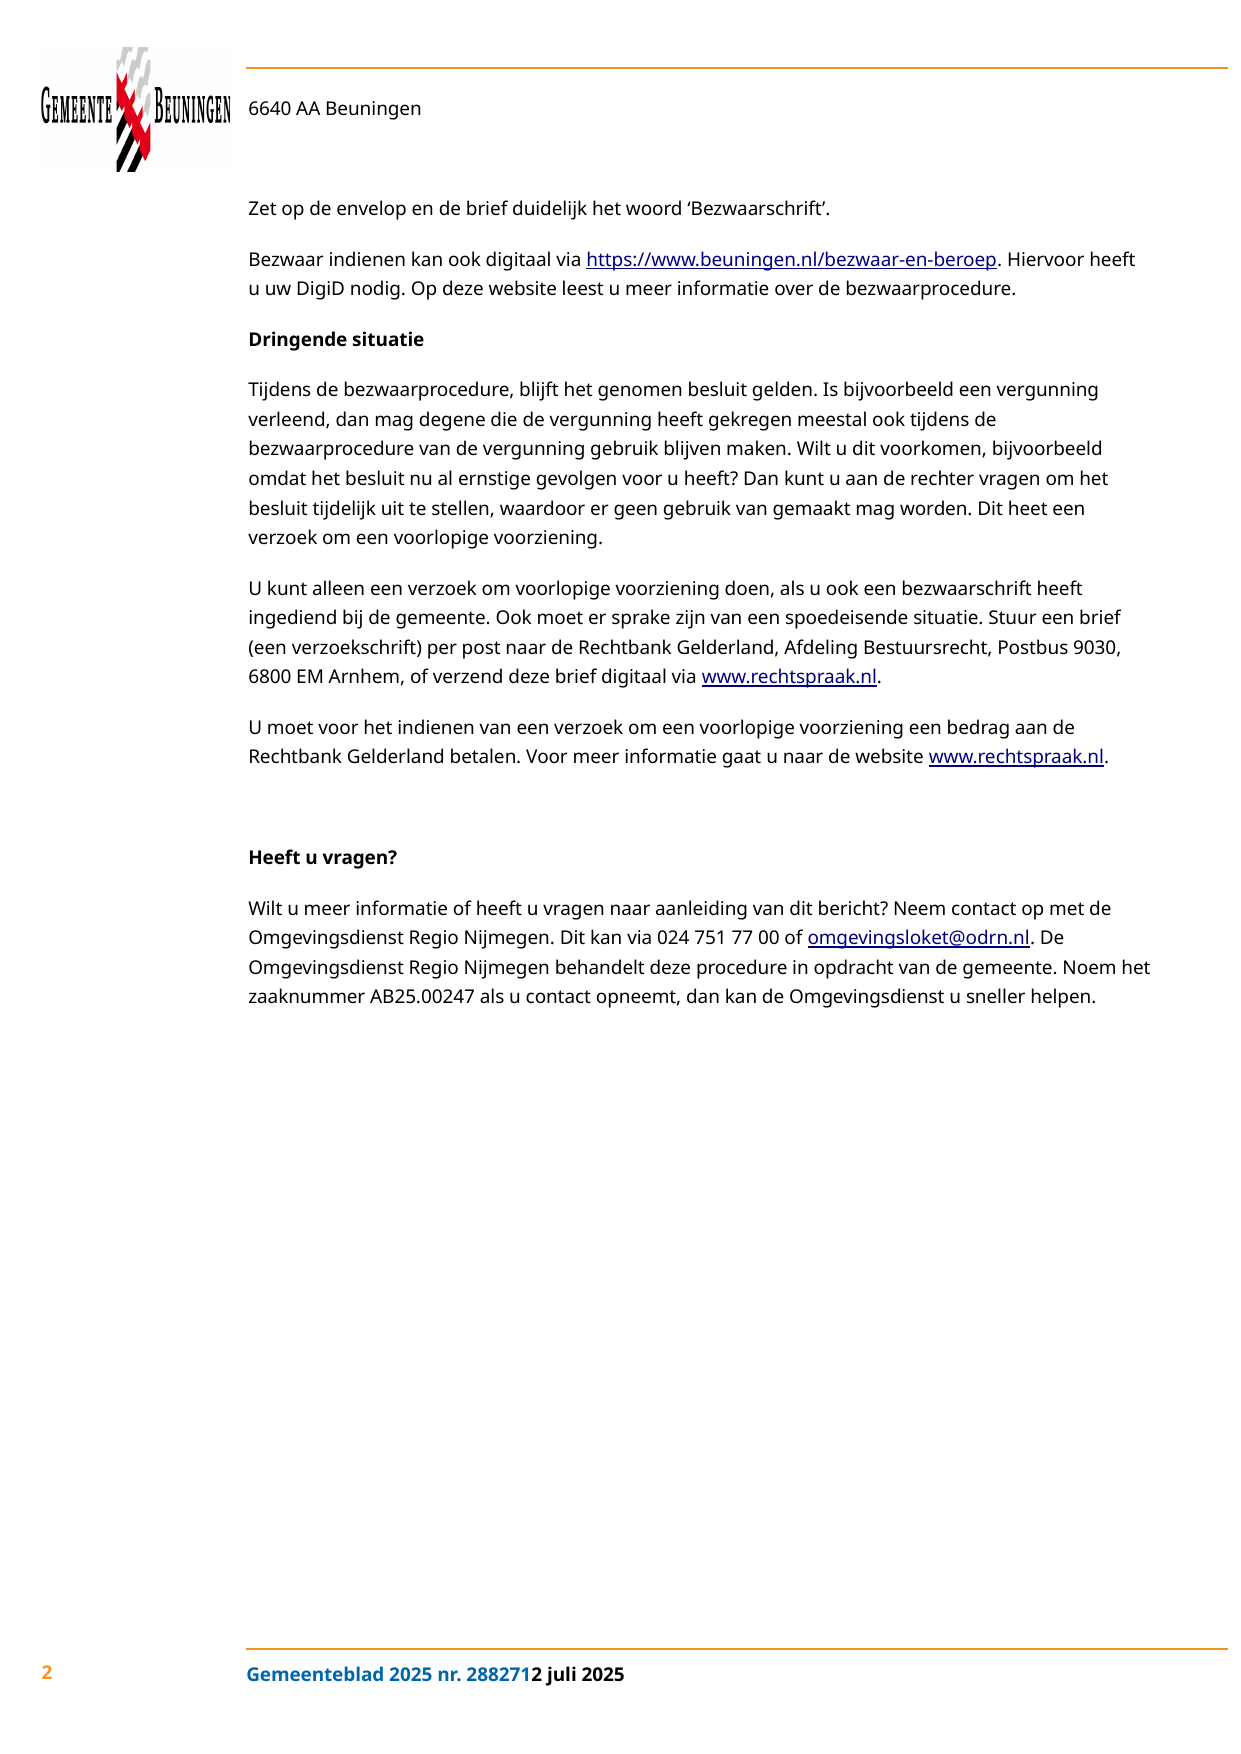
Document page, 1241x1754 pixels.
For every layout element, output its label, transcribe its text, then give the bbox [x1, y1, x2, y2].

text U moet voor het indienen van een verzoek om een voorlopige voorziening een bedrag aan de Rechtbank Gelderland betalen. Voor meer informatie gaat u naar de website www.rechtspraak.nl. [248, 714, 1152, 769]
picture [41, 47, 231, 172]
text Bezwaar indienen kan ook digitaal via https://www.beuningen.nl/bezwaar-en-beroep. Hiervoor heeft u uw DigiD nodig. Op deze website leest u meer informatie over de bezwaarprocedure. [248, 246, 1152, 301]
text Wilt u meer informatie of heeft u vragen naar aanleiding van dit bericht? Neem contact op met de Omgevingsdienst Regio Nijmegen. Dit kan via 024 751 77 00 of omgevingsloket@odrn.nl. De Omgevingsdienst Regio Nijmegen behandelt deze procedure in opdracht van de gemeente. Noem het zaaknummer AB25.00247 als u contact opneemt, dan kan de Omgevingsdienst u sneller helpen. [248, 895, 1152, 1009]
text Tijdens de bezwaarprocedure, blijft het genomen besluit gelden. Is bijvoorbeeld een vergunning verleend, dan mag degene die de vergunning heeft gekregen meestal ook tijdens de bezwaarprocedure van de vergunning gebruik blijven maken. Wilt u dit voorkomen, bijvoorbeeld omdat het besluit nu al ernstige gevolgen voor u heeft? Dan kunt u aan de rechter vragen om het besluit tijdelijk uit te stellen, waardoor er geen gebruik van gemaakt mag worden. Dit heet een verzoek om een voorlopige voorziening. [248, 376, 1152, 550]
text Zet op de envelop en de brief duidelijk het woord ‘Bezwaarschrift’. [248, 196, 1152, 221]
text Heeft u vragen? [248, 844, 1152, 870]
text Dringende situatie [248, 326, 1152, 352]
text 6640 AA Beuningen [248, 95, 1152, 121]
text U kunt alleen een verzoek om voorlopige voorziening doen, als u ook een bezwaarschrift heeft ingediend bij de gemeente. Ook moet er sprake zijn van een spoedeisende situatie. Stuur een brief (een verzoekschrift) per post naar de Rechtbank Gelderland, Afdeling Bestuursrecht, Postbus 9030, 6800 EM Arnhem, of verzend deze brief digitaal via www.rechtspraak.nl. [248, 575, 1152, 689]
